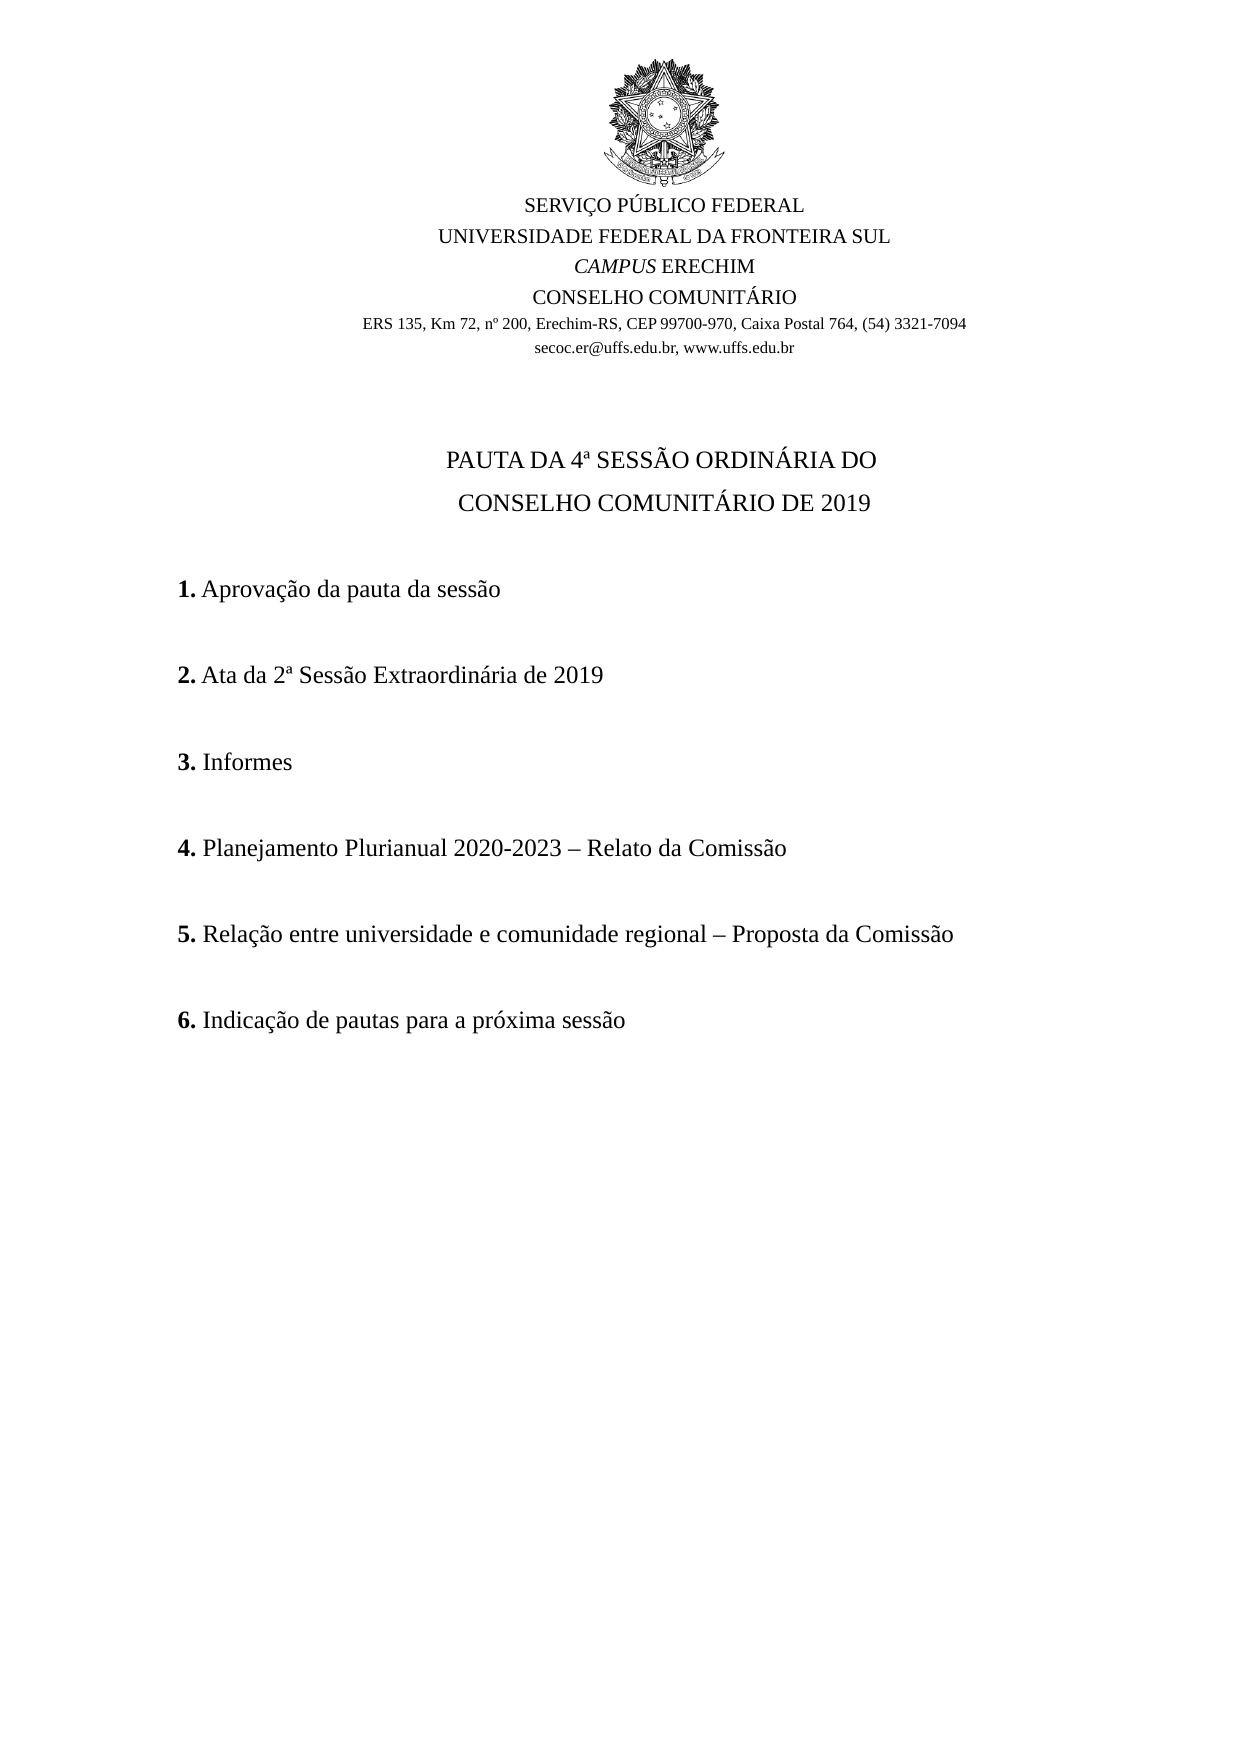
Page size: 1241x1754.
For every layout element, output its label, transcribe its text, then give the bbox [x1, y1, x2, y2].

text CONSELHO COMUNITÁRIO DE 2019 [177, 488, 1152, 517]
text 1. Aprovação da pauta da sessão [177, 574, 1152, 603]
text PAUTA DA 4ª SESSÃO ORDINÁRIA DO [177, 445, 1152, 474]
text 4. Planejamento Plurianual 2020-2023 – Relato da Comissão [177, 833, 1152, 862]
text 3. Informes [177, 747, 1152, 776]
text 6. Indicação de pautas para a próxima sessão [177, 1006, 1152, 1034]
text 5. Relação entre universidade e comunidade regional – Proposta da Comissão [177, 919, 1152, 948]
text 2. Ata da 2ª Sessão Extraordinária de 2019 [177, 661, 1152, 689]
